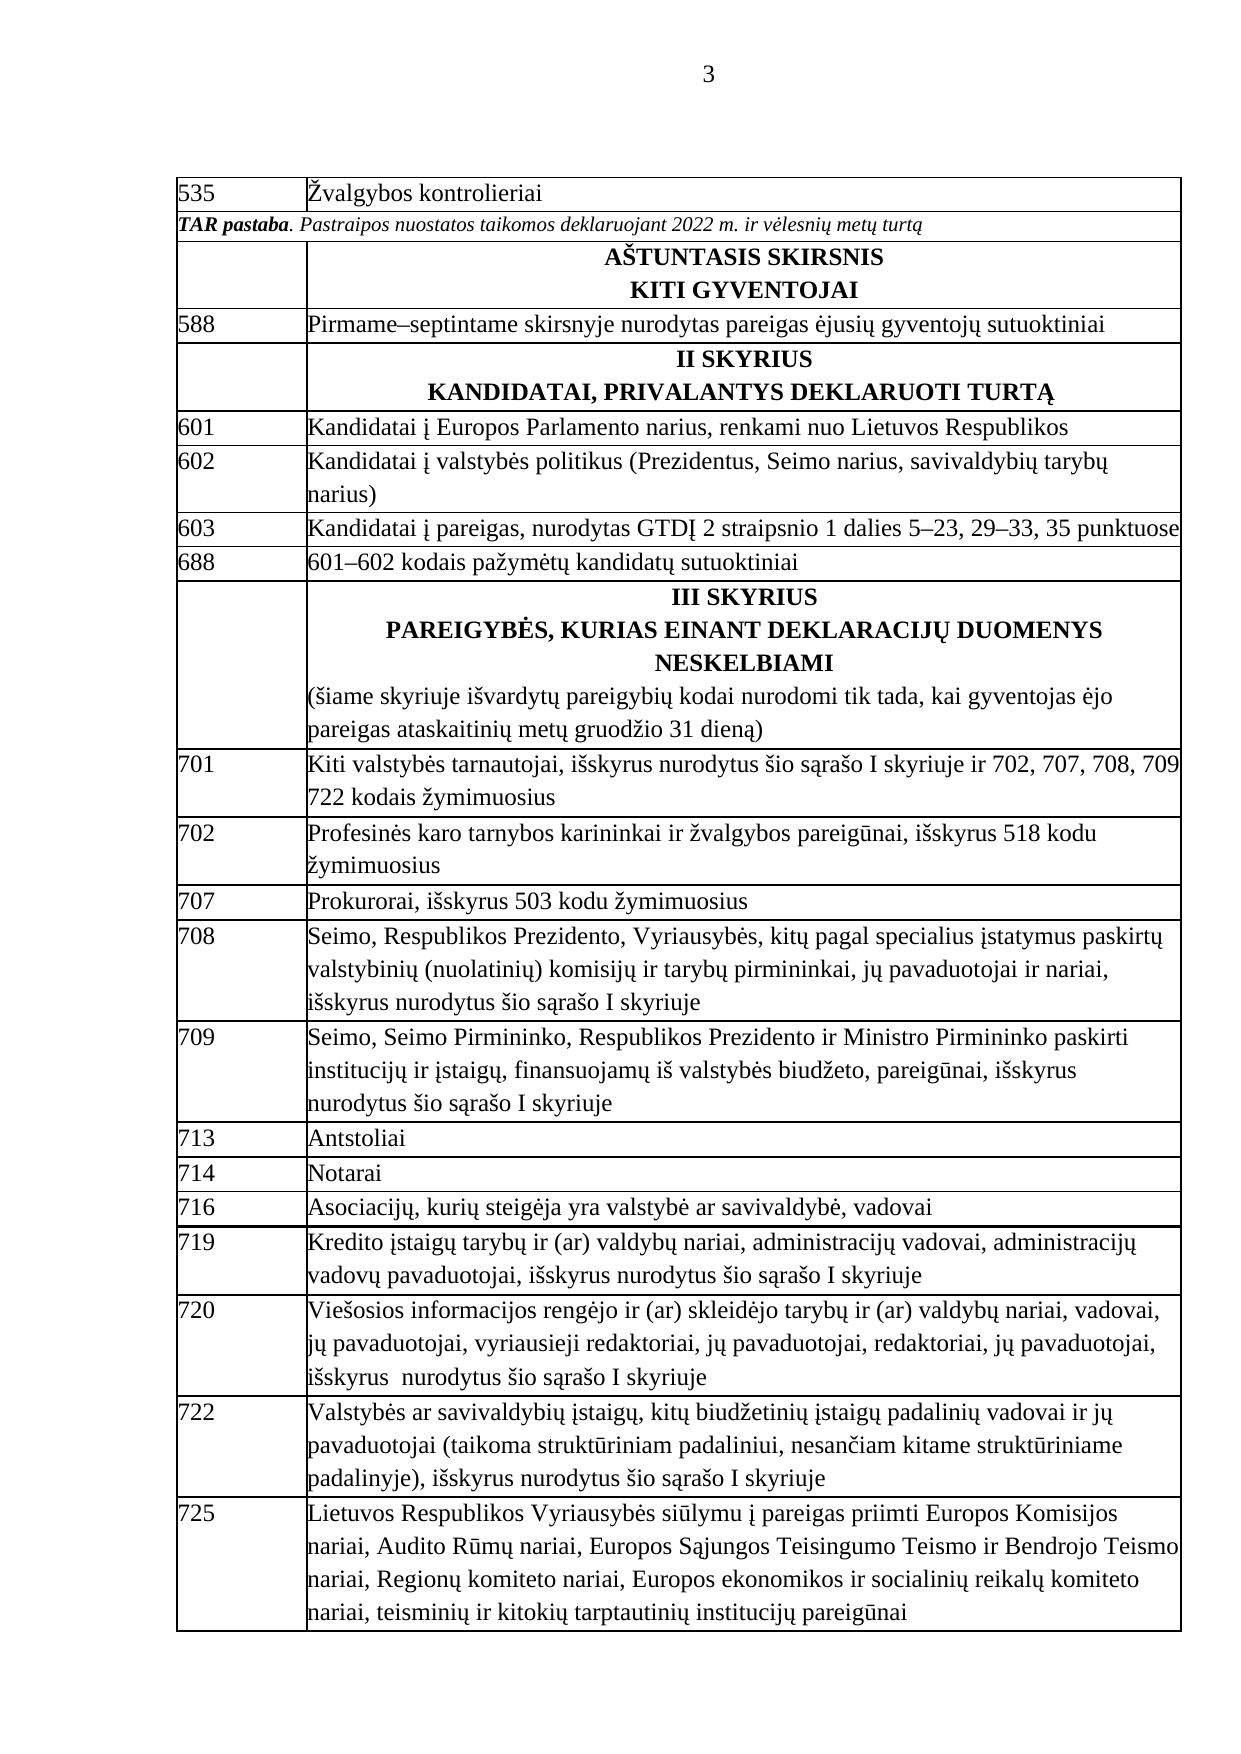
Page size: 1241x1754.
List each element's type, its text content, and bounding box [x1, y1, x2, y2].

table_cell Kandidatai į Europos Parlamento narius, renkami nuo Lietuvos Respublikos [308, 412, 1180, 445]
table_cell Antstoliai [308, 1123, 1180, 1156]
table_cell Notarai [308, 1158, 1180, 1191]
table_cell Viešosios informacijos rengėjo ir (ar) skleidėjo tarybų ir (ar) valdybų nariai, vadovai, jų pavaduotojai, vyriausieji redaktoriai, jų pavaduotojai, redaktoriai, jų pavaduotojai, išskyrus nurodytus šio sąrašo I skyriuje [308, 1296, 1180, 1394]
table_cell 713 [178, 1123, 306, 1156]
table_cell Profesinės karo tarnybos karininkai ir žvalgybos pareigūnai, išskyrus 518 kodu žymimuosius [308, 818, 1180, 884]
table_cell Asociacijų, kurių steigėja yra valstybė ar savivaldybė, vadovai [308, 1192, 1180, 1225]
table_cell Kandidatai į pareigas, nurodytas GTDĮ 2 straipsnio 1 dalies 5–23, 29–33, 35 punktuose [308, 513, 1180, 546]
table_cell 725 [178, 1498, 306, 1630]
table_cell 709 [178, 1022, 306, 1121]
table_cell II SKYRIUS KANDIDATAI, PRIVALANTYS DEKLARUOTI TURTĄ [308, 344, 1180, 410]
table_cell Kandidatai į valstybės politikus (Prezidentus, Seimo narius, savivaldybių tarybų narius) [308, 446, 1180, 512]
table_cell 719 [178, 1228, 306, 1293]
table_cell AŠTUNTASIS SKIRSNIS KITI GYVENTOJAI [308, 242, 1180, 308]
table_cell Seimo, Seimo Pirmininko, Respublikos Prezidento ir Ministro Pirmininko paskirti institucijų ir įstaigų, finansuojamų iš valstybės biudžeto, pareigūnai, išskyrus nurodytus šio sąrašo I skyriuje [308, 1022, 1180, 1121]
table_cell III SKYRIUS PAREIGYBĖS, KURIAS EINANT DEKLARACIJŲ DUOMENYS NESKELBIAMI (šiame skyriuje išvardytų pareigybių kodai nurodomi tik tada, kai gyventojas ėjo pareigas ataskaitinių metų gruodžio 31 dieną) [308, 582, 1180, 747]
table_cell Kredito įstaigų tarybų ir (ar) valdybų nariai, administracijų vadovai, administracijų vadovų pavaduotojai, išskyrus nurodytus šio sąrašo I skyriuje [308, 1228, 1180, 1293]
table_cell 722 [178, 1397, 306, 1496]
table_cell Prokurorai, išskyrus 503 kodu žymimuosius [308, 886, 1180, 919]
table_cell 702 [178, 818, 306, 884]
table_cell [178, 582, 306, 747]
table_cell Seimo, Respublikos Prezidento, Vyriausybės, kitų pagal specialius įstatymus paskirtų valstybinių (nuolatinių) komisijų ir tarybų pirmininkai, jų pavaduotojai ir nariai, išskyrus nurodytus šio sąrašo I skyriuje [308, 921, 1180, 1020]
table_cell 601–602 kodais pažymėtų kandidatų sutuoktiniai [308, 547, 1180, 580]
table_cell 708 [178, 921, 306, 1020]
table_cell Lietuvos Respublikos Vyriausybės siūlymu į pareigas priimti Europos Komisijos nariai, Audito Rūmų nariai, Europos Sąjungos Teisingumo Teismo ir Bendrojo Teismo nariai, Regionų komiteto nariai, Europos ekonomikos ir socialinių reikalų komiteto nariai, teisminių ir kitokių tarptautinių institucijų pareigūnai [308, 1498, 1180, 1630]
table_cell 601 [178, 412, 306, 445]
table_cell Kiti valstybės tarnautojai, išskyrus nurodytus šio sąrašo I skyriuje ir 702, 707, 708, 709 722 kodais žymimuosius [308, 750, 1180, 816]
table_cell 535 [178, 178, 306, 211]
table_cell [178, 242, 306, 308]
table_cell 603 [178, 513, 306, 546]
table_cell 688 [178, 547, 306, 580]
table_cell TAR pastaba. Pastraipos nuostatos taikomos deklaruojant 2022 m. ir vėlesnių metų turtą [178, 212, 1180, 241]
table_cell Žvalgybos kontrolieriai [308, 178, 1180, 211]
table_cell Valstybės ar savivaldybių įstaigų, kitų biudžetinių įstaigų padalinių vadovai ir jų pavaduotojai (taikoma struktūriniam padaliniui, nesančiam kitame struktūriniame padalinyje), išskyrus nurodytus šio sąrašo I skyriuje [308, 1397, 1180, 1496]
table_cell 716 [178, 1192, 306, 1225]
table_cell Pirmame–septintame skirsnyje nurodytas pareigas ėjusių gyventojų sutuoktiniai [308, 309, 1180, 342]
table_cell [178, 344, 306, 410]
table_cell 714 [178, 1158, 306, 1191]
table_cell 701 [178, 750, 306, 816]
table_cell 588 [178, 309, 306, 342]
table_cell 720 [178, 1296, 306, 1394]
table_cell 707 [178, 886, 306, 919]
table_cell 602 [178, 446, 306, 512]
